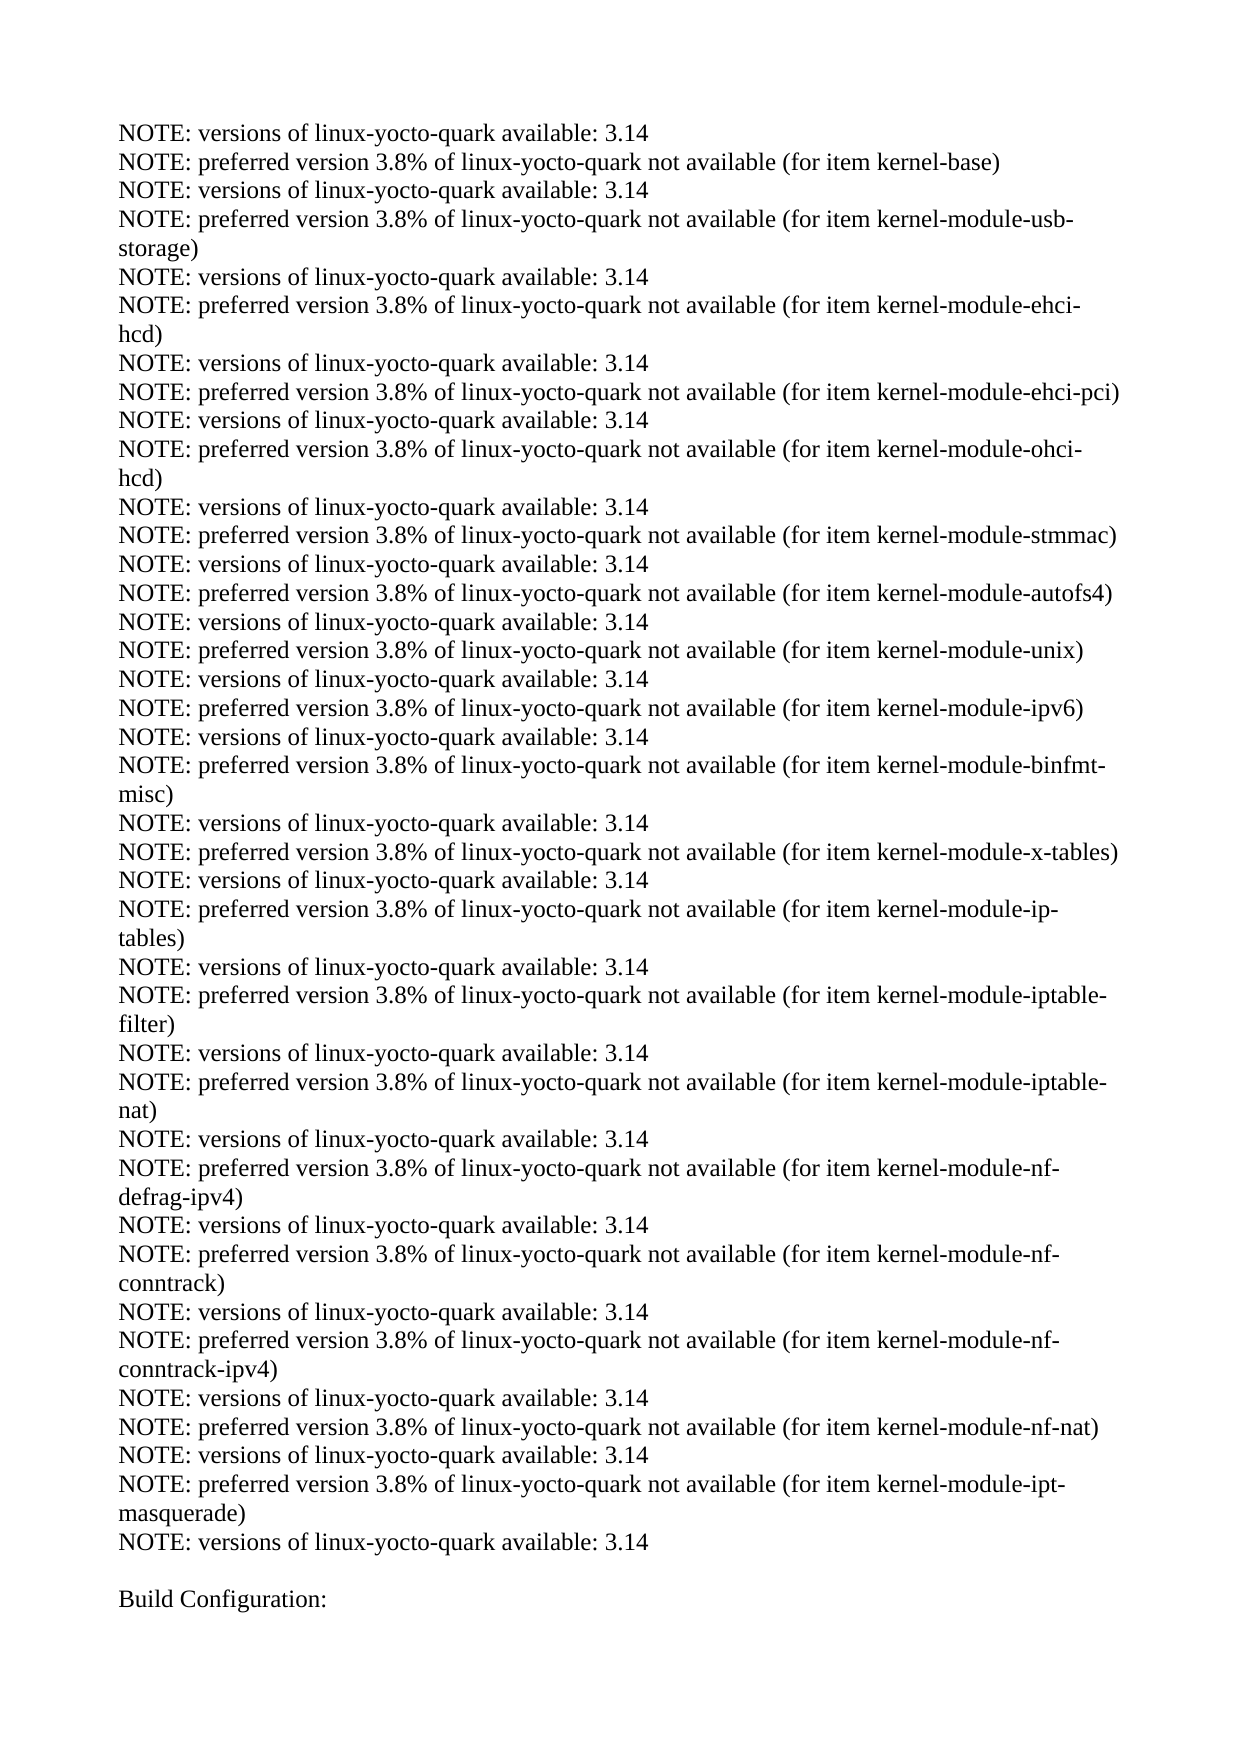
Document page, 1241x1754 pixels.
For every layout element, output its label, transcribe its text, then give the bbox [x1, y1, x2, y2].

text NOTE: versions of linux-yocto-quark available: 3.14 [118, 176, 1122, 204]
text NOTE: preferred version 3.8% of linux-yocto-quark not available (for item kernel-module-nf-conntrack) [118, 1239, 1122, 1297]
text NOTE: versions of linux-yocto-quark available: 3.14 [118, 262, 1122, 291]
text NOTE: preferred version 3.8% of linux-yocto-quark not available (for item kernel-module-nf-nat) [118, 1412, 1122, 1441]
text NOTE: preferred version 3.8% of linux-yocto-quark not available (for item kernel-module-ehci-hcd) [118, 291, 1122, 348]
text NOTE: versions of linux-yocto-quark available: 3.14 [118, 664, 1122, 693]
text NOTE: versions of linux-yocto-quark available: 3.14 [118, 607, 1122, 636]
text NOTE: preferred version 3.8% of linux-yocto-quark not available (for item kernel-module-ohci-hcd) [118, 434, 1122, 492]
text NOTE: preferred version 3.8% of linux-yocto-quark not available (for item kernel-module-unix) [118, 636, 1122, 664]
text NOTE: preferred version 3.8% of linux-yocto-quark not available (for item kernel-module-ipv6) [118, 693, 1122, 722]
text NOTE: versions of linux-yocto-quark available: 3.14 [118, 1211, 1122, 1239]
text NOTE: preferred version 3.8% of linux-yocto-quark not available (for item kernel-module-iptable-nat) [118, 1067, 1122, 1124]
text NOTE: versions of linux-yocto-quark available: 3.14 [118, 722, 1122, 751]
text NOTE: versions of linux-yocto-quark available: 3.14 [118, 348, 1122, 377]
text NOTE: preferred version 3.8% of linux-yocto-quark not available (for item kernel-module-ipt-masquerade) [118, 1469, 1122, 1527]
text NOTE: preferred version 3.8% of linux-yocto-quark not available (for item kernel-module-ehci-pci) [118, 377, 1122, 406]
text NOTE: versions of linux-yocto-quark available: 3.14 [118, 1383, 1122, 1412]
text Build Configuration: [118, 1584, 1122, 1613]
text NOTE: versions of linux-yocto-quark available: 3.14 [118, 1527, 1122, 1556]
text NOTE: versions of linux-yocto-quark available: 3.14 [118, 808, 1122, 837]
text NOTE: versions of linux-yocto-quark available: 3.14 [118, 549, 1122, 578]
text NOTE: preferred version 3.8% of linux-yocto-quark not available (for item kernel-base) [118, 147, 1122, 176]
text NOTE: versions of linux-yocto-quark available: 3.14 [118, 866, 1122, 894]
text NOTE: versions of linux-yocto-quark available: 3.14 [118, 492, 1122, 521]
text NOTE: preferred version 3.8% of linux-yocto-quark not available (for item kernel-module-binfmt-misc) [118, 751, 1122, 808]
text NOTE: versions of linux-yocto-quark available: 3.14 [118, 1038, 1122, 1067]
text NOTE: preferred version 3.8% of linux-yocto-quark not available (for item kernel-module-nf-defrag-ipv4) [118, 1153, 1122, 1211]
text NOTE: versions of linux-yocto-quark available: 3.14 [118, 952, 1122, 981]
text NOTE: preferred version 3.8% of linux-yocto-quark not available (for item kernel-module-iptable-filter) [118, 981, 1122, 1038]
text NOTE: preferred version 3.8% of linux-yocto-quark not available (for item kernel-module-stmmac) [118, 521, 1122, 549]
text NOTE: preferred version 3.8% of linux-yocto-quark not available (for item kernel-module-autofs4) [118, 578, 1122, 607]
text NOTE: preferred version 3.8% of linux-yocto-quark not available (for item kernel-module-usb-storage) [118, 204, 1122, 262]
text NOTE: versions of linux-yocto-quark available: 3.14 [118, 1441, 1122, 1469]
text NOTE: versions of linux-yocto-quark available: 3.14 [118, 118, 1122, 147]
text NOTE: versions of linux-yocto-quark available: 3.14 [118, 1124, 1122, 1153]
text NOTE: versions of linux-yocto-quark available: 3.14 [118, 1297, 1122, 1326]
text NOTE: preferred version 3.8% of linux-yocto-quark not available (for item kernel-module-ip-tables) [118, 894, 1122, 952]
text NOTE: versions of linux-yocto-quark available: 3.14 [118, 406, 1122, 434]
text NOTE: preferred version 3.8% of linux-yocto-quark not available (for item kernel-module-x-tables) [118, 837, 1122, 866]
text NOTE: preferred version 3.8% of linux-yocto-quark not available (for item kernel-module-nf-conntrack-ipv4) [118, 1326, 1122, 1383]
